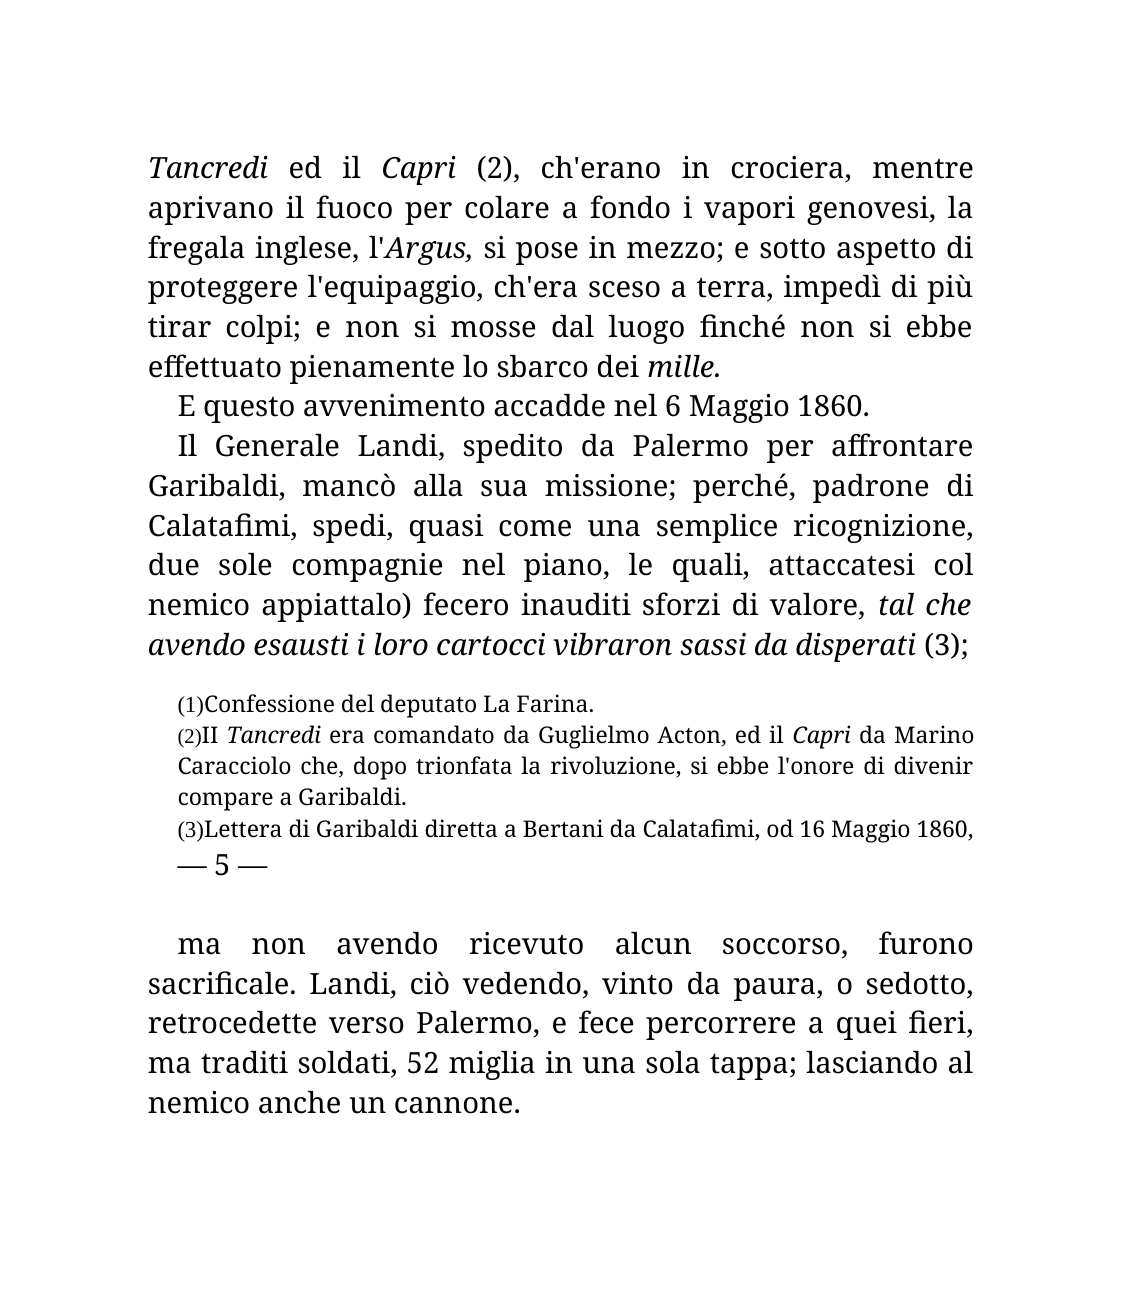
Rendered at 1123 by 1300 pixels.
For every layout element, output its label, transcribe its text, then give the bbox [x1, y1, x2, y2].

text ma non avendo ricevuto alcun soccorso, furono sacrificale. Landi, ciò vedendo, vinto da paura, o sedotto, retrocedette verso Palermo, e fece percorrere a quei fieri, ma traditi soldati, 52 miglia in una sola tappa; lasciando al nemico anche un cannone. [148, 923, 974, 1122]
list II Tancredi era comandato da Guglielmo Acton, ed il Capri da Marino Caracciolo che, dopo trionfata la rivoluzione, si ebbe l'onore di divenir compare a Garibaldi. [177, 719, 974, 813]
text — 5 — [148, 844, 974, 883]
text Il Generale Landi, spedito da Palermo per affrontare Garibaldi, mancò alla sua missione; perché, padrone di Calatafimi, spedi, quasi come una semplice ricognizione, due sole compagnie nel piano, le quali, attaccatesi col nemico appiattalo) fecero inauditi sforzi di valore, tal che avendo esausti i loro cartocci vibraron sassi da disperati (3); [148, 425, 974, 663]
list Confessione del deputato La Farina. [177, 688, 974, 719]
text E questo avvenimento accadde nel 6 Maggio 1860. [148, 386, 974, 425]
text Tancredi ed il Capri (2), ch'erano in crociera, mentre aprivano il fuoco per colare a fondo i vapori genovesi, la fregala inglese, l'Argus, si pose in mezzo; e sotto aspetto di proteggere l'equipaggio, ch'era sceso a terra, impedì di più tirar colpi; e non si mosse dal luogo finché non si ebbe effettuato pienamente lo sbarco dei mille. [148, 148, 974, 386]
list Lettera di Garibaldi diretta a Bertani da Calatafimi, od 16 Maggio 1860, [177, 813, 974, 844]
